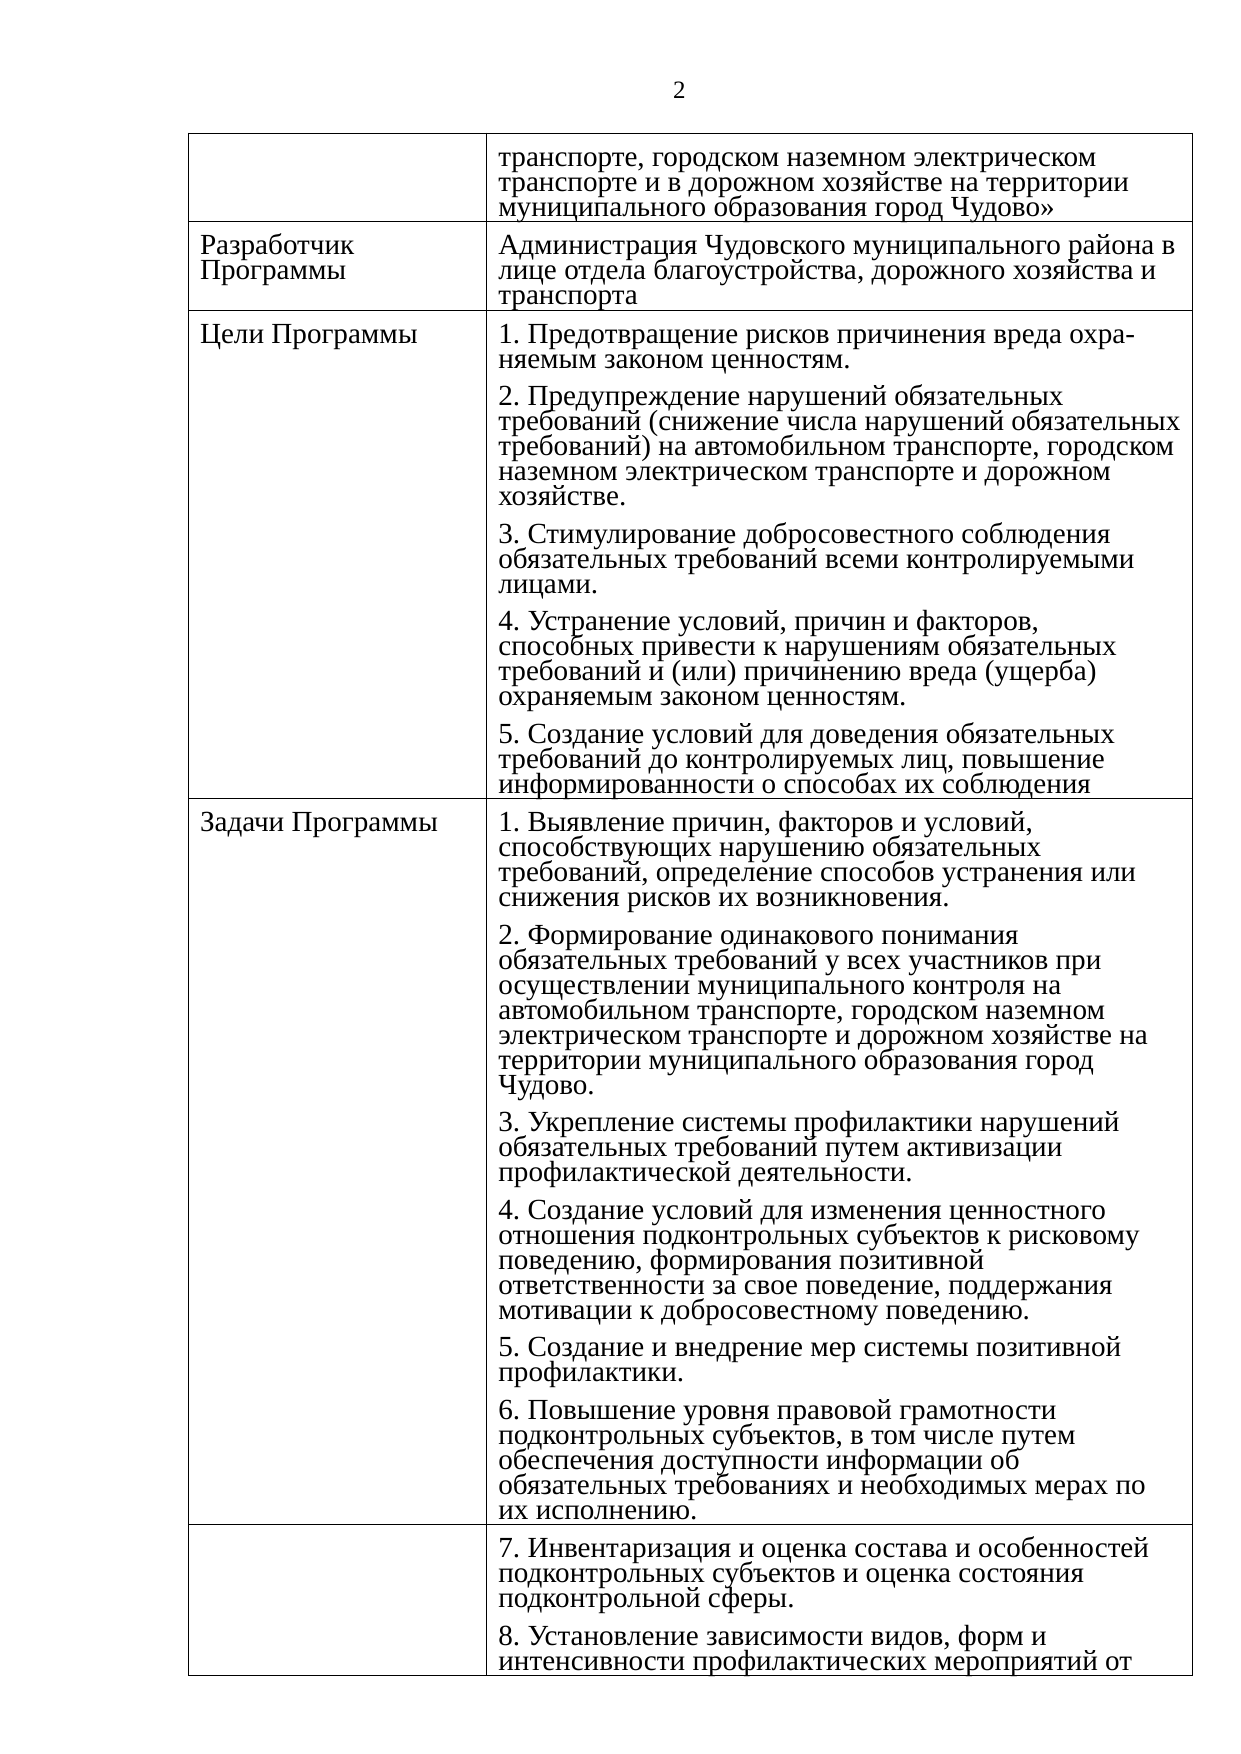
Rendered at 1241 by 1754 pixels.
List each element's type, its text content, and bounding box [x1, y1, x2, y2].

table_cell [189, 1525, 486, 1675]
table_cell Разработчик Программы [189, 222, 486, 309]
table_cell 7. Инвентаризация и оценка состава и особенностей подконтрольных субъектов и оценка состояния подконтрольной сферы. 8. Установление зависимости видов, форм и интенсивности профилактических мероприятий от [487, 1525, 1192, 1675]
table_cell Задачи Программы [189, 799, 486, 1524]
table_cell 1. Предотвращение рисков причинения вреда охра-няемым законом ценностям. 2. Предупреждение нарушений обязательных требований (снижение числа нарушений обязательных требований) на автомобильном транспорте, городском наземном электрическом транспорте и дорожном хозяйстве. 3. Стимулирование добросовестного соблюдения обязательных требований всеми контролируемыми лицами. 4. Устранение условий, причин и факторов, способных привести к нарушениям обязательных требований и (или) причинению вреда (ущерба) охраняемым законом ценностям. 5. Создание условий для доведения обязательных требований до контролируемых лиц, повышение информированности о способах их соблюдения [487, 311, 1192, 798]
table_header транспорте, городском наземном электрическом транспорте и в дорожном хозяйстве на территории муниципального образования город Чудово» [487, 134, 1192, 221]
table_cell Администрация Чудовского муниципального района в лице отдела благоустройства, дорожного хозяйства и транспорта [487, 222, 1192, 309]
table_header [189, 134, 486, 221]
table_cell Цели Программы [189, 311, 486, 798]
table_cell 1. Выявление причин, факторов и условий, способствующих нарушению обязательных требований, определение способов устранения или снижения рисков их возникновения. 2. Формирование одинакового понимания обязательных требований у всех участников при осуществлении муниципального контроля на автомобильном транспорте, городском наземном электрическом транспорте и дорожном хозяйстве на территории муниципального образования город Чудово. 3. Укрепление системы профилактики нарушений обязательных требований путем активизации профилактической деятельности. 4. Создание условий для изменения ценностного отношения подконтрольных субъектов к рисковому поведению, формирования позитивной ответственности за свое поведение, поддержания мотивации к добросовестному поведению. 5. Создание и внедрение мер системы позитивной профилактики. 6. Повышение уровня правовой грамотности подконтрольных субъектов, в том числе путем обеспечения доступности информации об обязательных требованиях и необходимых мерах по их исполнению. [487, 799, 1192, 1524]
